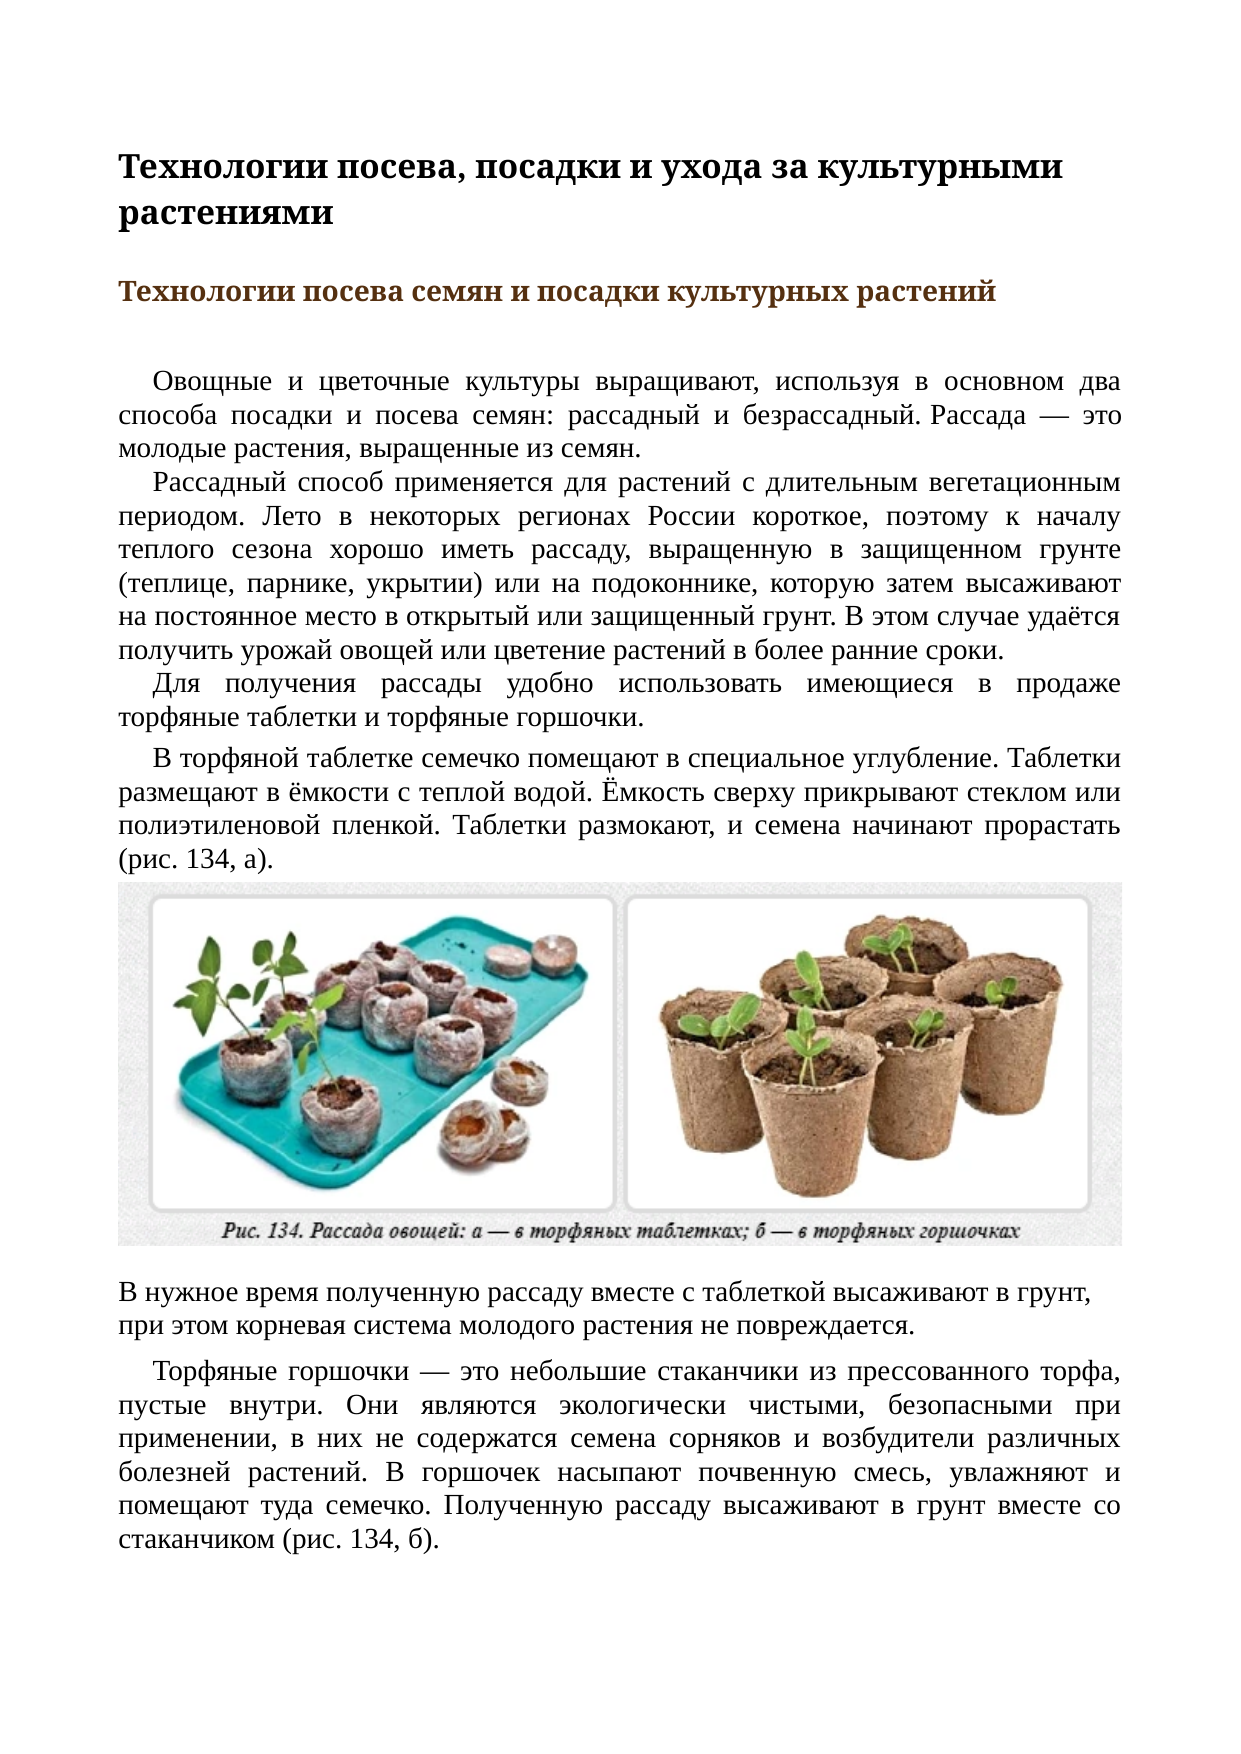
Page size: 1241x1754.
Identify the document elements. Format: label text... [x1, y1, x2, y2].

subtitle Технологии посева семян и посадки культурных растений [118, 271, 1122, 310]
text Рассадный способ применяется для растений с длительным вегетационным периодом. Лето в некоторых регионах России короткое, поэтому к началу теплого сезона хорошо иметь рассаду, выращенную в защищенном грунте (теплице, парнике, укрытии) или на подоконнике, которую затем высаживают на постоянное место в открытый или защищенный грунт. В этом случае удаётся получить урожай овощей или цветение растений в более ранние сроки. [118, 464, 1122, 665]
text Торфяные горшочки — это небольшие стаканчики из прессованного торфа, пустые внутри. Они являются экологически чистыми, безопасными при применении, в них не содержатся семена сорняков и возбудители различных болезней растений. В горшочек насыпают почвенную смесь, увлажняют и помещают туда семечко. Полученную рассаду высаживают в грунт вместе со стаканчиком (рис. 134, б). [118, 1353, 1122, 1554]
subtitle Технологии посева, посадки и ухода за культурными растениями [118, 143, 1122, 234]
text Овощные и цветочные культуры выращивают, используя в основном два способа посадки и посева семян: рассадный и безрассадный. Рассада — это молодые растения, выращенные из семян. [118, 363, 1122, 464]
text В торфяной таблетке семечко помещают в специальное углубление. Таблетки размещают в ёмкости с теплой водой. Ёмкость сверху прикрывают стеклом или полиэтиленовой пленкой. Таблетки размокают, и семена начинают прорастать (рис. 134, а). [118, 740, 1122, 874]
text Для получения рассады удобно использовать имеющиеся в продаже торфяные таблетки и торфяные горшочки. [118, 665, 1122, 732]
text В нужное время полученную рассаду вместе с таблеткой высаживают в грунт, при этом корневая система молодого растения не повреждается. [118, 1246, 1122, 1341]
